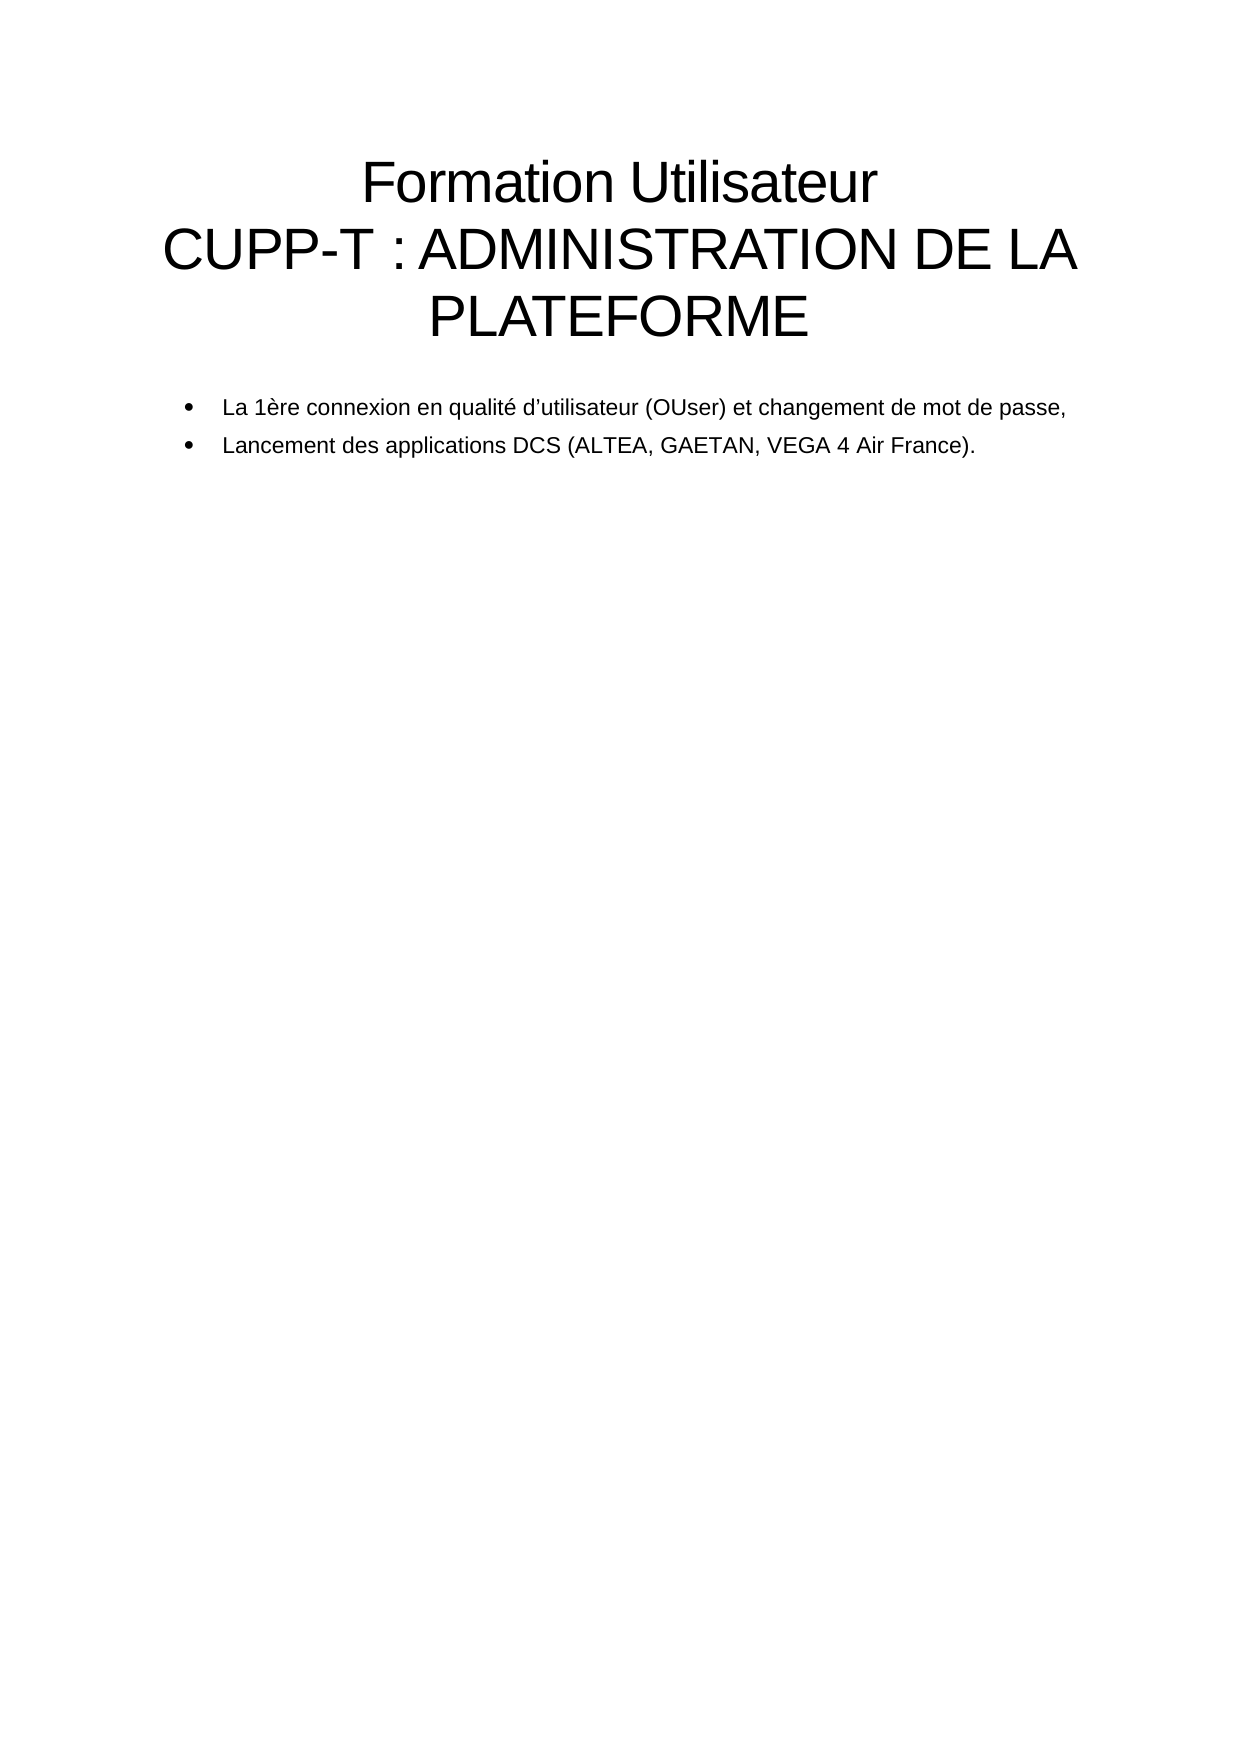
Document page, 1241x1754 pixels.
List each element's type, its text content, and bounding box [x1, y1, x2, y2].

text Formation Utilisateur [148, 148, 1093, 215]
text CUPP-T : ADMINISTRATION DE LA PLATEFORME [148, 215, 1093, 349]
list Lancement des applications DCS (ALTEA, GAETAN, VEGA 4 Air France). [185, 432, 1093, 459]
list La 1ère connexion en qualité d’utilisateur (OUser) et changement de mot de passe, [185, 394, 1093, 420]
